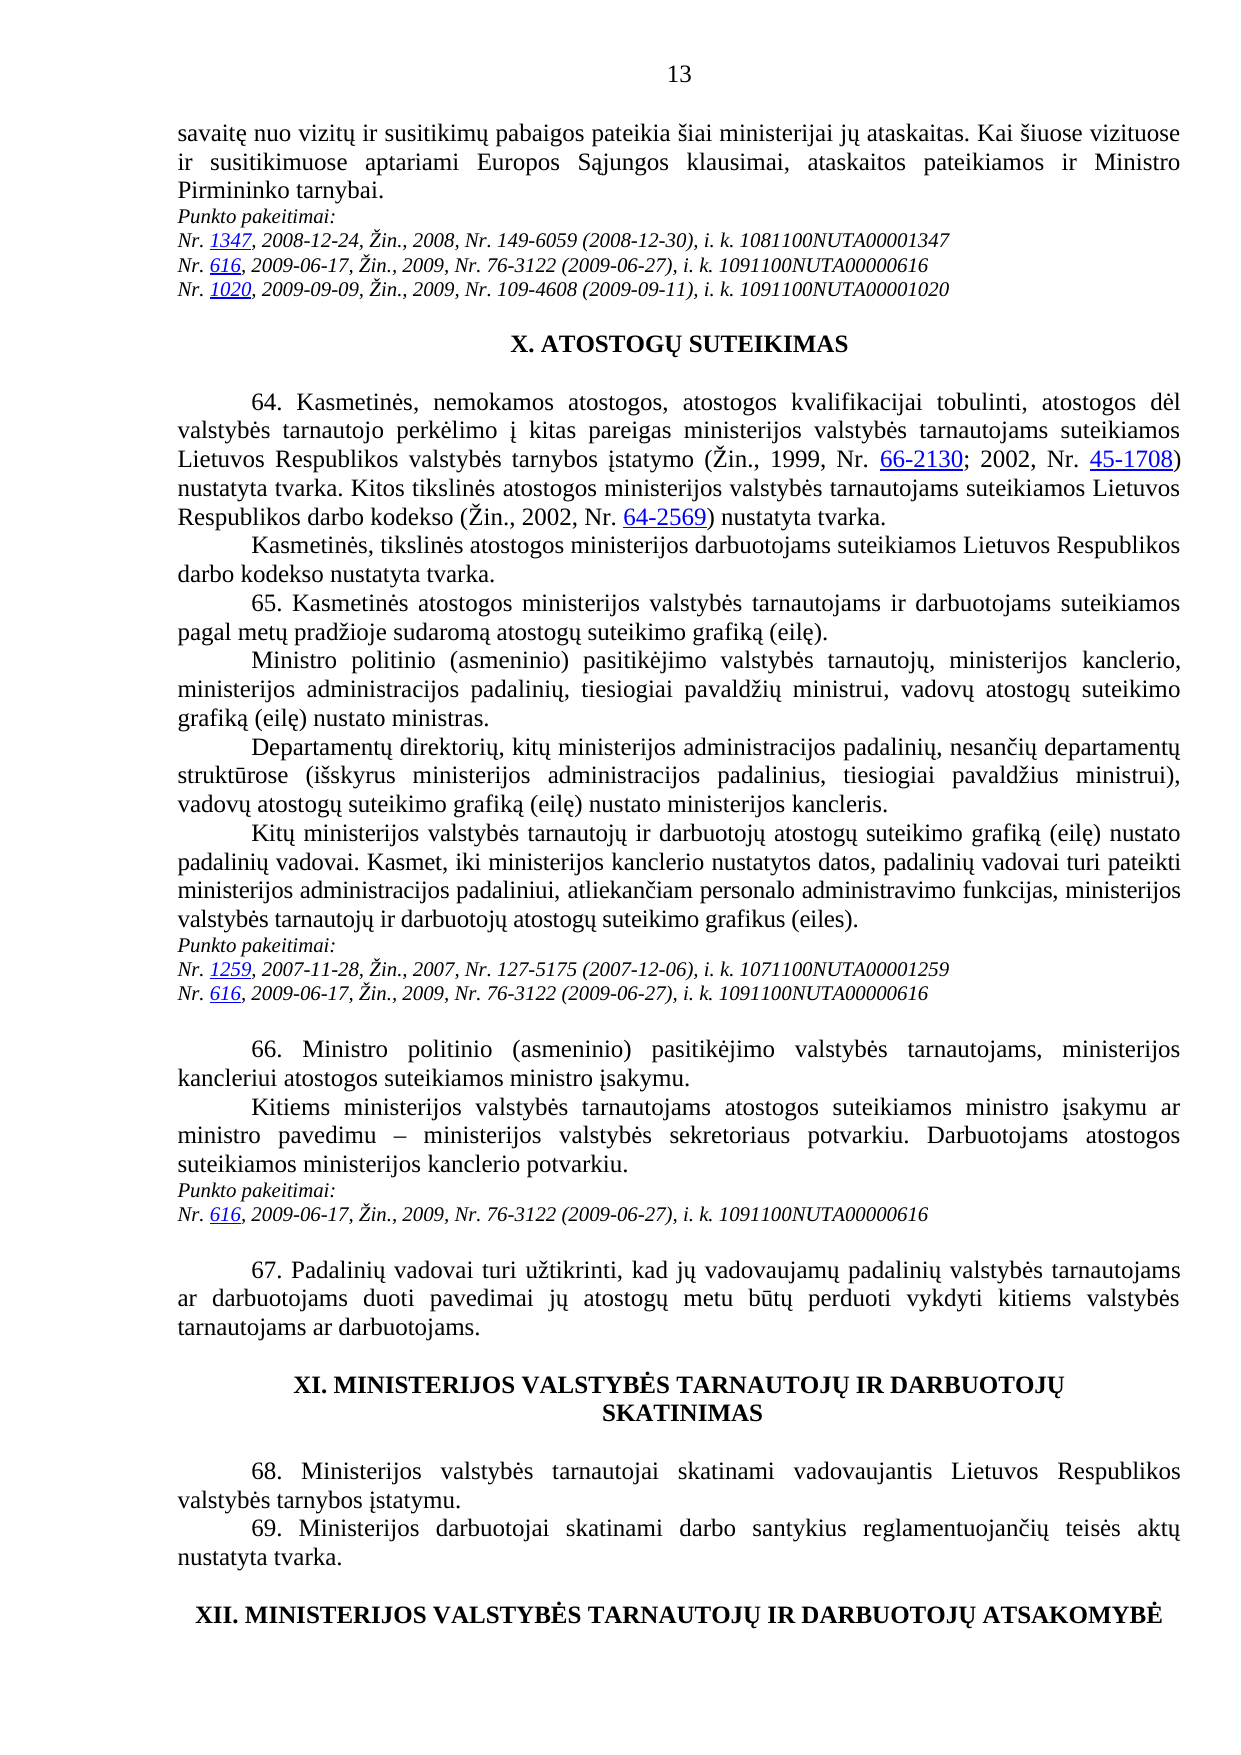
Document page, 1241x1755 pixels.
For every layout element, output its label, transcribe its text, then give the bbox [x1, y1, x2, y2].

text XI. MINISTERIJOS VALSTYBĖS TARNAUTOJŲ IR DARBUOTOJŲ [177, 1370, 1181, 1398]
text Nr. 1259, 2007-11-28, Žin., 2007, Nr. 127-5175 (2007-12-06), i. k. 1071100NUTA00001259 [177, 957, 1181, 981]
text SKATINIMAS [177, 1398, 1181, 1427]
text Ministro politinio (asmeninio) pasitikėjimo valstybės tarnautojų, ministerijos kanclerio, ministerijos administracijos padalinių, tiesiogiai pavaldžių ministrui, vadovų atostogų suteikimo grafiką (eilę) nustato ministras. [177, 646, 1181, 732]
text Punkto pakeitimai: [177, 933, 1181, 957]
text 65. Kasmetinės atostogos ministerijos valstybės tarnautojams ir darbuotojams suteikiamos pagal metų pradžioje sudaromą atostogų suteikimo grafiką (eilę). [177, 588, 1181, 646]
text XII. MINISTERIJOS VALSTYBĖS TARNAUTOJŲ IR DARBUOTOJŲ ATSAKOMYBĖ [177, 1600, 1181, 1628]
text Departamentų direktorių, kitų ministerijos administracijos padalinių, nesančių departamentų struktūrose (išskyrus ministerijos administracijos padalinius, tiesiogiai pavaldžius ministrui), vadovų atostogų suteikimo grafiką (eilę) nustato ministerijos kancleris. [177, 732, 1181, 818]
text Kasmetinės, tikslinės atostogos ministerijos darbuotojams suteikiamos Lietuvos Respublikos darbo kodekso nustatyta tvarka. [177, 531, 1181, 588]
text Punkto pakeitimai: [177, 204, 1181, 228]
text Kitiems ministerijos valstybės tarnautojams atostogos suteikiamos ministro įsakymu ar ministro pavedimu – ministerijos valstybės sekretoriaus potvarkiu. Darbuotojams atostogos suteikiamos ministerijos kanclerio potvarkiu. [177, 1092, 1181, 1178]
text 66. Ministro politinio (asmeninio) pasitikėjimo valstybės tarnautojams, ministerijos kancleriui atostogos suteikiamos ministro įsakymu. [177, 1034, 1181, 1092]
text 67. Padalinių vadovai turi užtikrinti, kad jų vadovaujamų padalinių valstybės tarnautojams ar darbuotojams duoti pavedimai jų atostogų metu būtų perduoti vykdyti kitiems valstybės tarnautojams ar darbuotojams. [177, 1255, 1181, 1341]
text Nr. 616, 2009-06-17, Žin., 2009, Nr. 76-3122 (2009-06-27), i. k. 1091100NUTA00000616 [177, 981, 1181, 1005]
text Nr. 616, 2009-06-17, Žin., 2009, Nr. 76-3122 (2009-06-27), i. k. 1091100NUTA00000616 [177, 252, 1181, 277]
text savaitę nuo vizitų ir susitikimų pabaigos pateikia šiai ministerijai jų ataskaitas. Kai šiuose vizituose ir susitikimuose aptariami Europos Sąjungos klausimai, ataskaitos pateikiamos ir Ministro Pirmininko tarnybai. [177, 118, 1181, 204]
text Kitų ministerijos valstybės tarnautojų ir darbuotojų atostogų suteikimo grafiką (eilę) nustato padalinių vadovai. Kasmet, iki ministerijos kanclerio nustatytos datos, padalinių vadovai turi pateikti ministerijos administracijos padaliniui, atliekančiam personalo administravimo funkcijas, ministerijos valstybės tarnautojų ir darbuotojų atostogų suteikimo grafikus (eiles). [177, 818, 1181, 933]
text Nr. 1020, 2009-09-09, Žin., 2009, Nr. 109-4608 (2009-09-11), i. k. 1091100NUTA00001020 [177, 277, 1181, 301]
text Nr. 1347, 2008-12-24, Žin., 2008, Nr. 149-6059 (2008-12-30), i. k. 1081100NUTA00001347 [177, 228, 1181, 252]
text 68. Ministerijos valstybės tarnautojai skatinami vadovaujantis Lietuvos Respublikos valstybės tarnybos įstatymu. [177, 1456, 1181, 1513]
text Punkto pakeitimai: [177, 1178, 1181, 1202]
text Nr. 616, 2009-06-17, Žin., 2009, Nr. 76-3122 (2009-06-27), i. k. 1091100NUTA00000616 [177, 1202, 1181, 1226]
text 64. Kasmetinės, nemokamos atostogos, atostogos kvalifikacijai tobulinti, atostogos dėl valstybės tarnautojo perkėlimo į kitas pareigas ministerijos valstybės tarnautojams suteikiamos Lietuvos Respublikos valstybės tarnybos įstatymo (Žin., 1999, Nr. 66-2130; 2002, Nr. 45-1708) nustatyta tvarka. Kitos tikslinės atostogos ministerijos valstybės tarnautojams suteikiamos Lietuvos Respublikos darbo kodekso (Žin., 2002, Nr. 64-2569) nustatyta tvarka. [177, 387, 1181, 531]
text X. ATOSTOGŲ SUTEIKIMAS [177, 329, 1181, 358]
text 69. Ministerijos darbuotojai skatinami darbo santykius reglamentuojančių teisės aktų nustatyta tvarka. [177, 1513, 1181, 1571]
